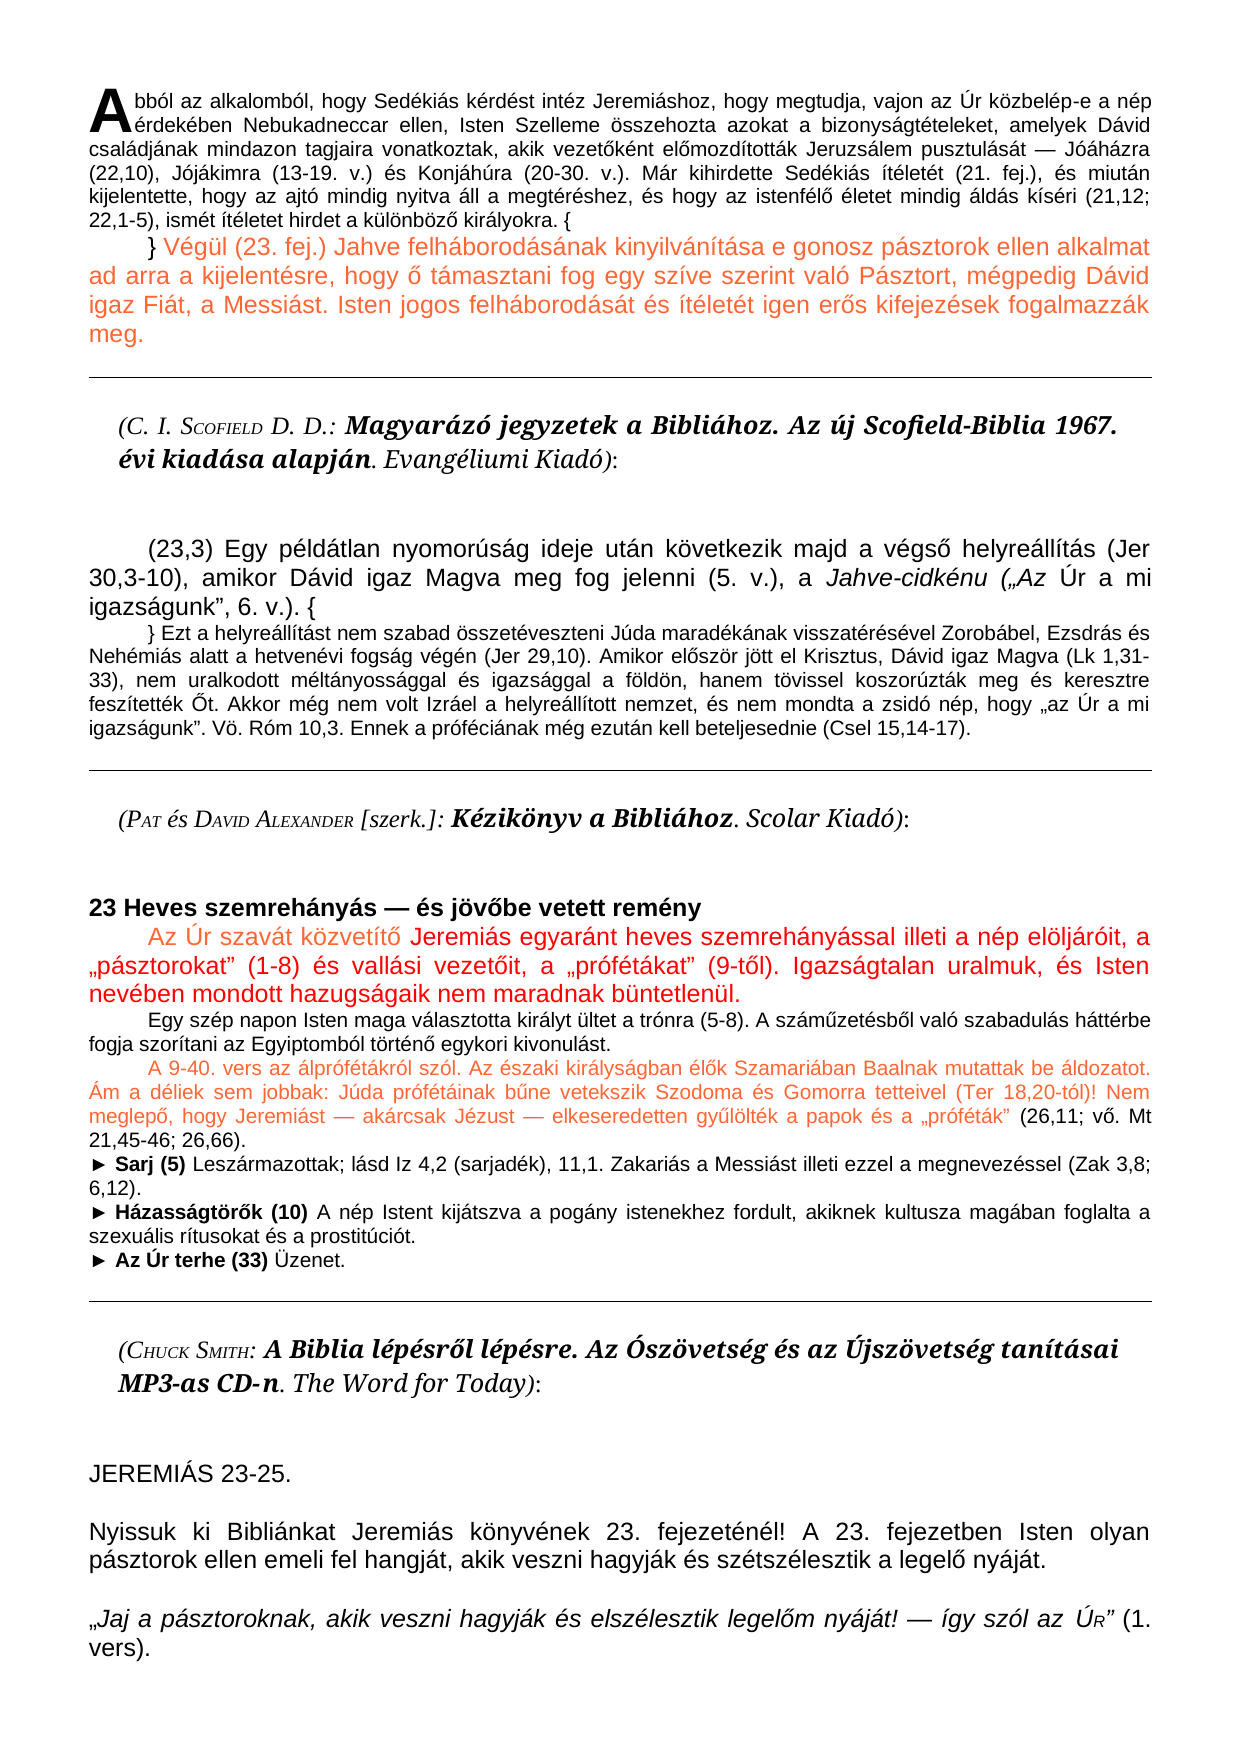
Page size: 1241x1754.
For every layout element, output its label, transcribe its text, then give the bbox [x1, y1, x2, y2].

text (C. I. Scofield D. D.: Magyarázó jegyzetek a Bibliához. Az új Scofield-Biblia 1967. évi kiadása alapján. Evangéliumi Kiadó): [88, 378, 1152, 505]
text (Pat és David Alexander [szerk.]: Kézikönyv a Bibliához. Scolar Kiadó): [88, 771, 1152, 864]
text A 9-40. vers az álprófétákról szól. Az északi királyságban élők Szamariában Baalnak mutattak be áldozatot. Ám a déliek sem jobbak: Júda prófétáinak bűne vetekszik Szodoma és Gomorra tetteivel (Ter 18,20-tól)! Nem meglepő, hogy Jeremiást — akárcsak Jézust — elkeseredetten gyűlölték a papok és a „próféták” (26,11; vő. Mt 21,45-46; 26,66). [88, 1056, 1152, 1152]
text } Ezt a helyreállítást nem szabad összetéveszteni Júda maradékának visszatérésével Zorobábel, Ezsdrás és Nehémiás alatt a hetvenévi fogság végén (Jer 29,10). Amikor először jött el Krisztus, Dávid igaz Magva (Lk 1,31-33), nem uralkodott méltányossággal és igazsággal a földön, hanem tövissel koszorúzták meg és keresztre feszítették Őt. Akkor még nem volt Izráel a helyreállított nemzet, és nem mondta a zsidó nép, hogy „az Úr a mi igazságunk”. Vö. Róm 10,3. Ennek a próféciának még ezután kell beteljesednie (Csel 15,14-17). [88, 620, 1152, 740]
text JEREMIÁS 23-25. [88, 1458, 1152, 1487]
text ► Házasságtörők (10) A nép Istent kijátszva a pogány istenekhez fordult, akiknek kultusza magában foglalta a szexuális rítusokat és a prostitúciót. [88, 1200, 1152, 1248]
text 23 Heves szemrehányás ― és jövőbe vetett remény [88, 893, 1152, 922]
text „Jaj a pásztoroknak, akik veszni hagyják és elszélesztik legelőm nyáját! ― így szól az Úr” (1. vers). [88, 1604, 1152, 1661]
text } Végül (23. fej.) Jahve felháborodásának kinyilvánítása e gonosz pásztorok ellen alkalmat ad arra a kijelentésre, hogy ő támasztani fog egy szíve szerint való Pásztort, mégpedig Dávid igaz Fiát, a Messiást. Isten jogos felháborodását és ítéletét igen erős kifejezések fogalmazzák meg. [88, 232, 1152, 347]
text ► Sarj (5) Leszármazottak; lásd Iz 4,2 (sarjadék), 11,1. Zakariás a Messiást illeti ezzel a megnevezéssel (Zak 3,8; 6,12). [88, 1152, 1152, 1200]
text Abból az alkalomból, hogy Sedékiás kérdést intéz Jeremiáshoz, hogy megtudja, vajon az Úr közbelép‑e a nép érdekében Nebukadneccar ellen, Isten Szelleme összehozta azokat a bizonyságtételeket, amelyek Dávid családjának mindazon tagjaira vonatkoztak, akik vezetőként előmozdították Jeruzsálem pusztulását — Jóáházra (22,10), Jójákimra (13-19. v.) és Konjáhúra (20-30. v.). Már kihirdette Sedékiás ítéletét (21. fej.), és miután kijelentette, hogy az ajtó mindig nyitva áll a megtéréshez, és hogy az istenfélő életet mindig áldás kíséri (21,12; 22,1-5), ismét ítéletet hirdet a különböző királyokra. { [88, 88, 1152, 232]
text (23,3) Egy példátlan nyomorúság ideje után következik majd a végső helyreállítás (Jer 30,3-10), amikor Dávid igaz Magva meg fog jelenni (5. v.), a Jahve-cidkénu („Az Úr a mi igazságunk”, 6. v.). { [88, 534, 1152, 620]
text Az Úr szavát közvetítő Jeremiás egyaránt heves szemrehányással illeti a nép elöljáróit, a „pásztorokat” (1-8) és vallási vezetőit, a „prófétákat” (9-től). Igazságtalan uralmuk, és Isten nevében mondott hazugságaik nem maradnak büntetlenül. [88, 922, 1152, 1008]
text ► Az Úr terhe (33) Üzenet. [88, 1248, 1152, 1272]
text Nyissuk ki Bibliánkat Jeremiás könyvének 23. fejezeténél! A 23. fejezetben Isten olyan pásztorok ellen emeli fel hangját, akik veszni hagyják és szétszélesztik a legelő nyáját. [88, 1517, 1152, 1574]
text (Chuck Smith: A Biblia lépésről lépésre. Az Ószövetség és az Újszövetség tanításai MP3-as CD‑n. The Word for Today): [88, 1302, 1152, 1429]
text Egy szép napon Isten maga választotta királyt ültet a trónra (5-8). A száműzetésből való szabadulás háttérbe fogja szorítani az Egyiptomból történő egykori kivonulást. [88, 1008, 1152, 1056]
